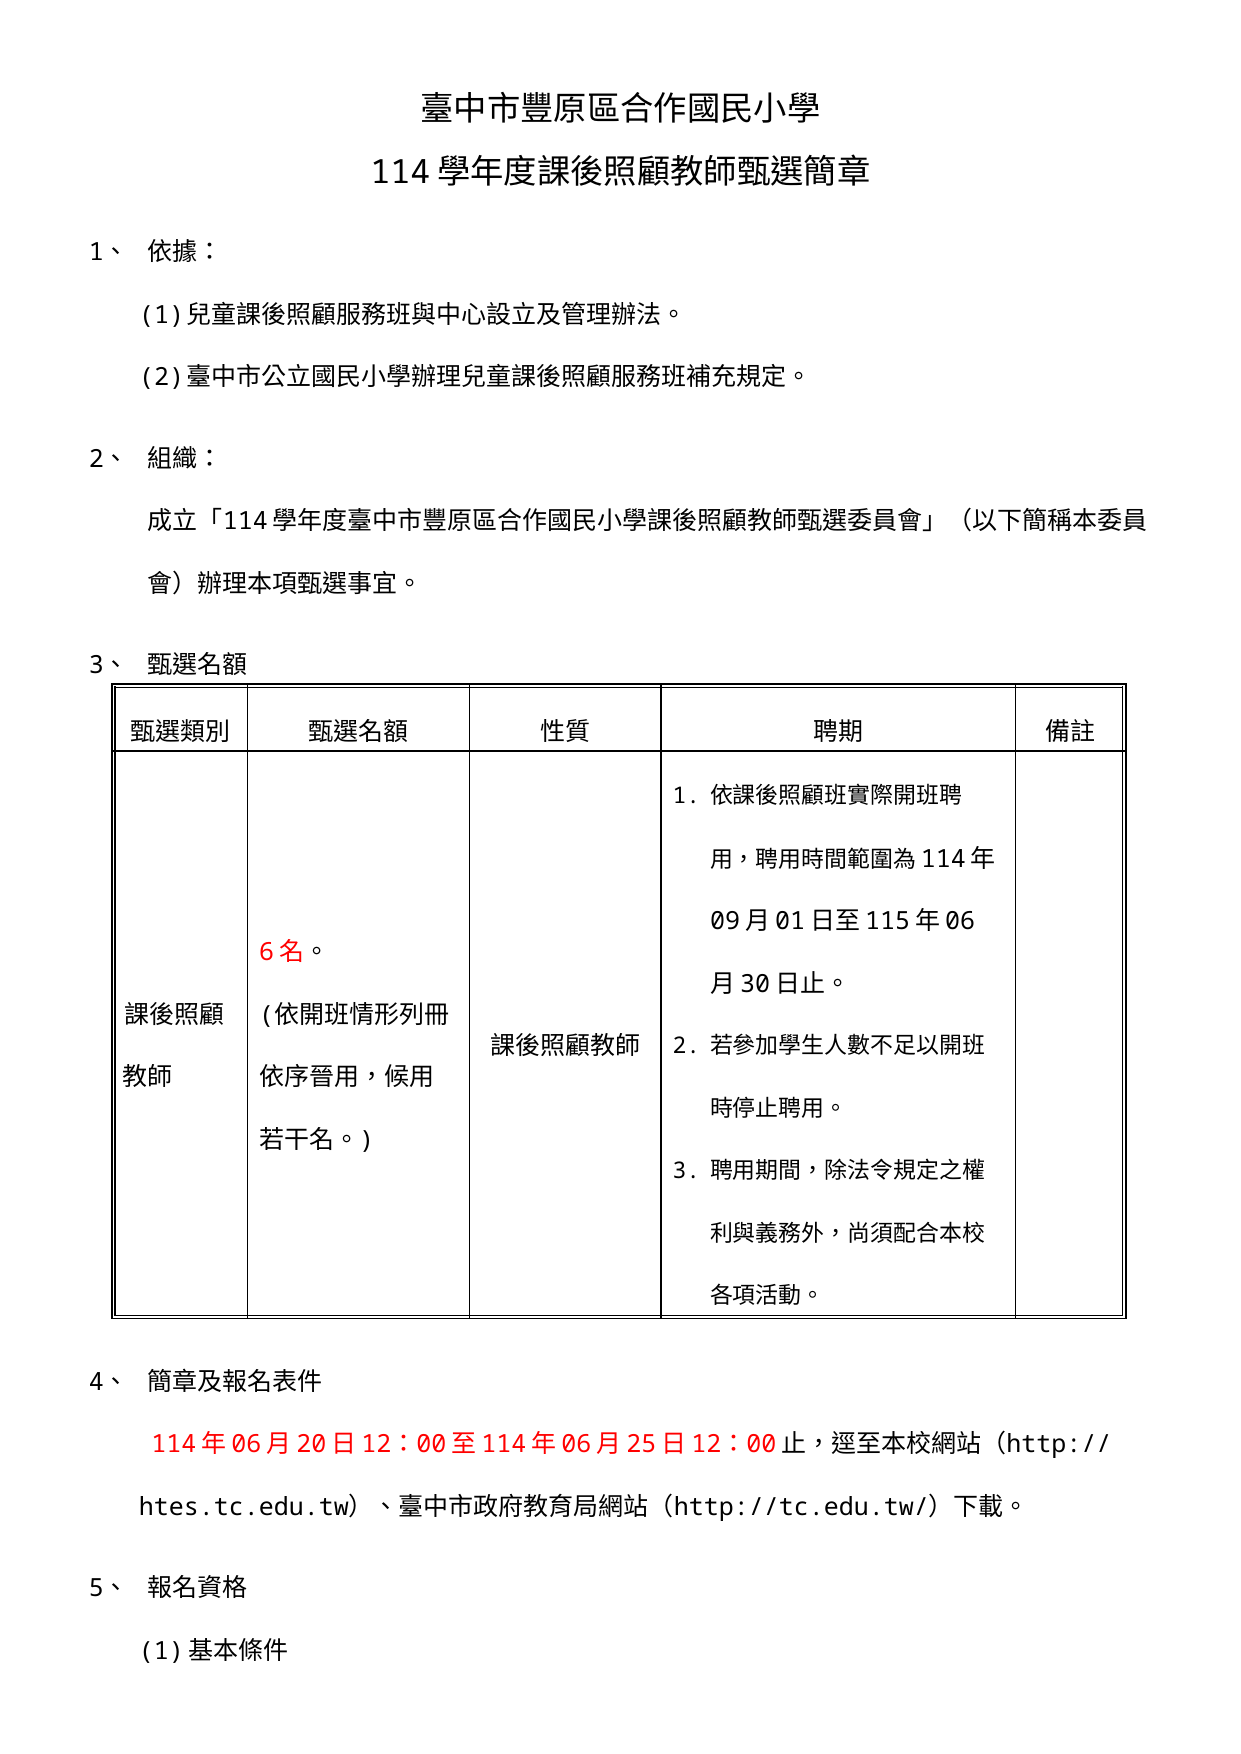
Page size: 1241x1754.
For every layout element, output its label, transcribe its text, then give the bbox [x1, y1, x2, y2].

list 兒童課後照顧服務班與中心設立及管理辦法。 [139, 271, 1152, 333]
table_header 甄選類別 [116, 688, 247, 750]
table_cell 依課後照顧班實際開班聘用，聘用時間範圍為114年 09月01日至115年06月30日止。 若參加學生人數不足以開班時停止聘用。 聘用期間，除法令規定之權利與義務外，尚須配合本校各項活動。 [662, 752, 1015, 1314]
table_header 備註 [1016, 688, 1122, 750]
text 成立「114學年度臺中市豐原區合作國民小學課後照顧教師甄選委員會」（以下簡稱本委員會）辦理本項甄選事宜。 [148, 477, 1152, 602]
table_header 聘期 [662, 688, 1015, 750]
table_cell 課後照顧教師 [470, 752, 660, 1314]
table_cell 6名。 (依開班情形列冊依序晉用，候用若干名。) [248, 752, 469, 1314]
list 臺中市公立國民小學辦理兒童課後照顧服務班補充規定。 [139, 333, 1152, 396]
list 組織： [89, 414, 1152, 477]
list 簡章及報名表件 [89, 1338, 1152, 1400]
text 114學年度課後照顧教師甄選簡章 [89, 127, 1152, 189]
text 114年06月20日12：00至114年06月25日12：00止，逕至本校網站（http://htes.tc.edu.tw）、臺中市政府教育局網站（http://tc.edu.tw/）下載。 [139, 1400, 1152, 1525]
table_cell 課後照顧教師 [116, 752, 247, 1314]
table_header 甄選名額 [248, 688, 469, 750]
list 報名資格 [89, 1544, 1152, 1607]
text 臺中市豐原區合作國民小學 [89, 64, 1152, 127]
list 甄選名額 [89, 621, 1152, 683]
list 基本條件 [139, 1607, 1152, 1669]
table_header 性質 [470, 688, 660, 750]
list 依據： [89, 208, 1152, 271]
table_cell [1016, 752, 1122, 1314]
